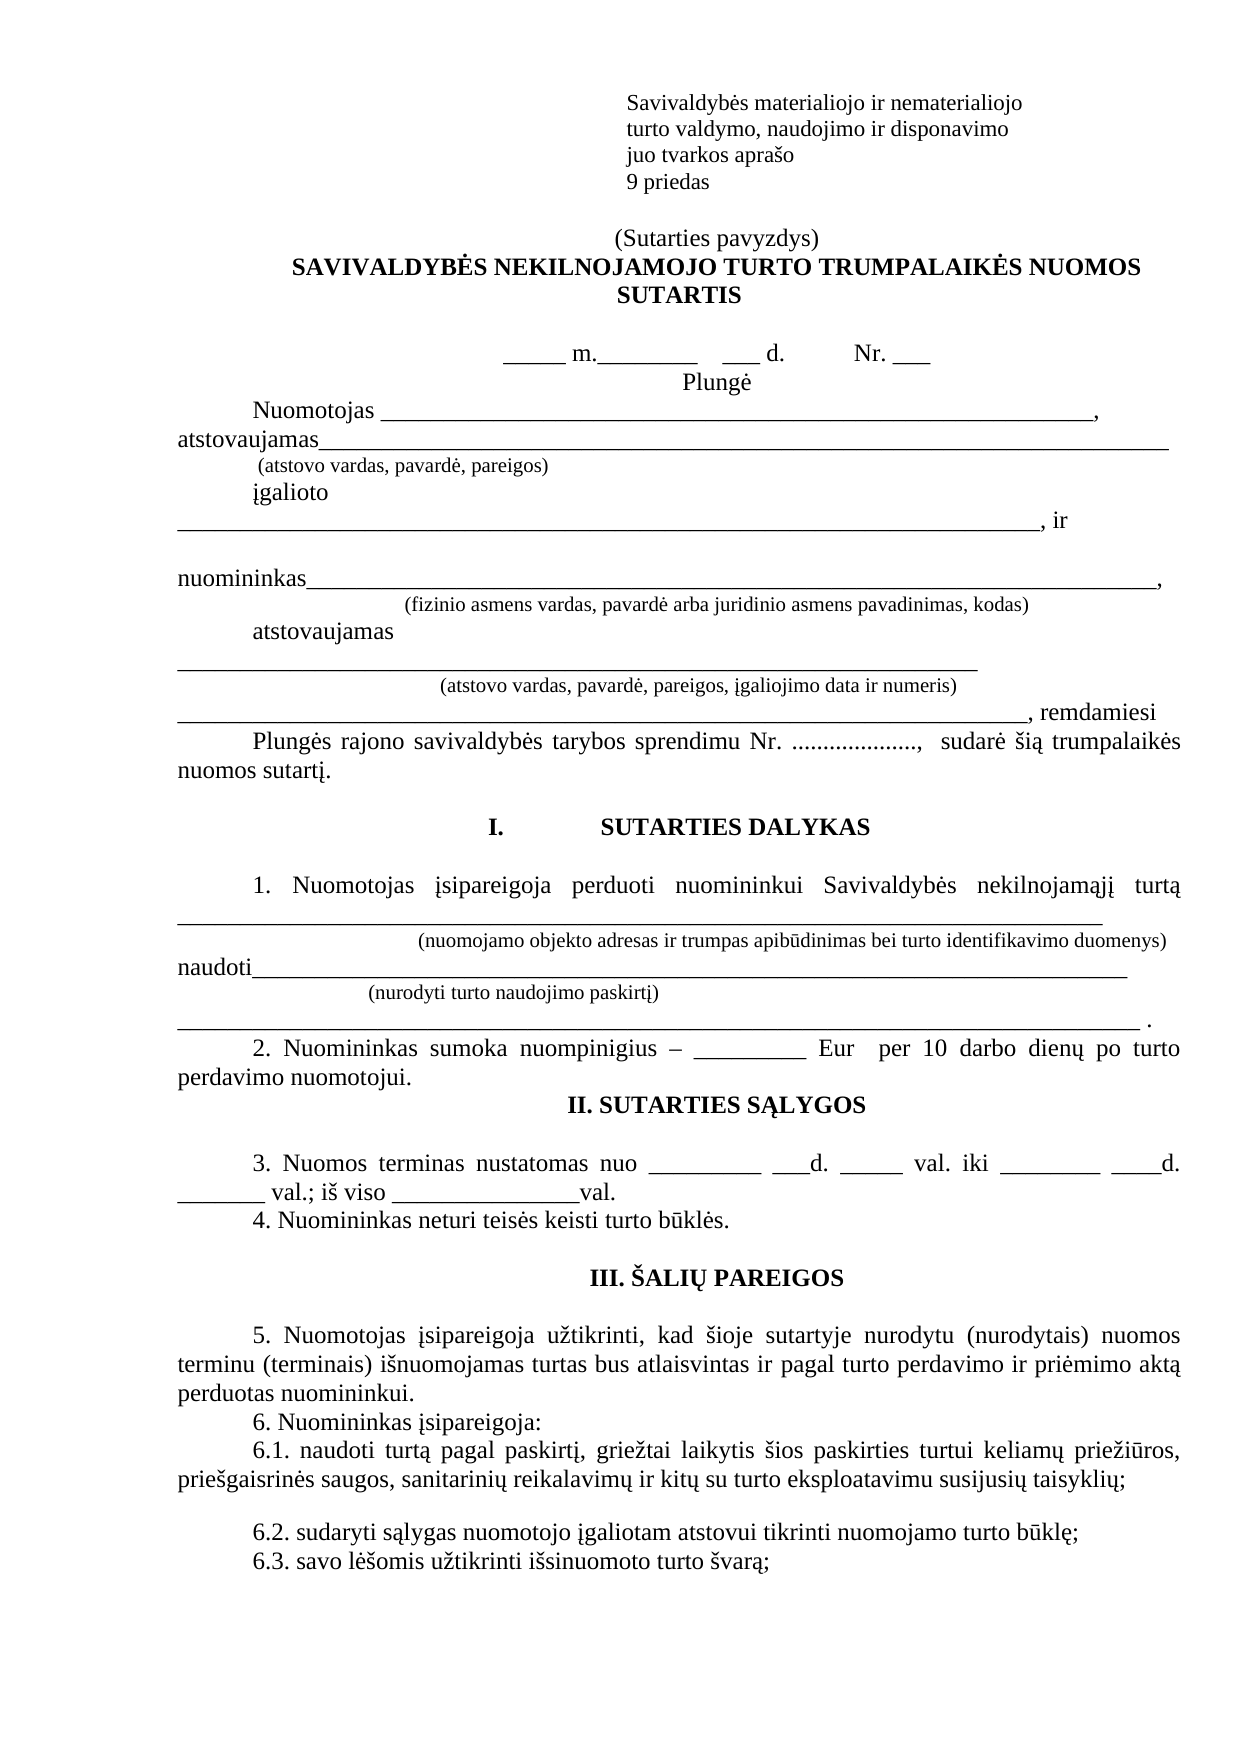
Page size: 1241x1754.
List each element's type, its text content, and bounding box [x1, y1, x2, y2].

text atstovaujamas____________________________________________________________________ [177, 424, 1181, 453]
text II. SUTARTIES SĄLYGOS [177, 1091, 1181, 1119]
text (atstovo vardas, pavardė, pareigos, įgaliojimo data ir numeris) [177, 673, 1181, 697]
text (fizinio asmens vardas, pavardė arba juridinio asmens pavadinimas, kodas) [177, 592, 1181, 616]
text 1. Nuomotojas įsipareigoja perduoti nuomininkui Savivaldybės nekilnojamąjį turtą __________________________________________________________________________ [177, 870, 1181, 927]
text 3. Nuomos terminas nustatomas nuo _________ ___d. _____ val. iki ________ ____d. _______ val.; iš viso _______________val. [177, 1148, 1181, 1206]
text 9 priedas [626, 168, 1181, 194]
text 4. Nuomininkas neturi teisės keisti turto būklės. [177, 1206, 1181, 1234]
text nuomininkas____________________________________________________________________, [177, 563, 1181, 592]
text 6.2. sudaryti sąlygas nuomotojo įgaliotam atstovui tikrinti nuomojamo turto būklę; [177, 1517, 1181, 1546]
text _____ m.________ ___ d. Nr. ___ [177, 338, 1181, 367]
text 5. Nuomotojas įsipareigoja užtikrinti, kad šioje sutartyje nurodytu (nurodytais) nuomos terminu (terminais) išnuomojamas turtas bus atlaisvintas ir pagal turto perdavimo ir priėmimo aktą perduotas nuomininkui. [177, 1321, 1181, 1407]
text atstovaujamas ________________________________________________________________ [177, 616, 1181, 673]
text _____________________________________________________________________________ . [177, 1004, 1181, 1033]
text (nuomojamo objekto adresas ir trumpas apibūdinimas bei turto identifikavimo duomenys) [177, 927, 1181, 952]
text 6.3. savo lėšomis užtikrinti išsinuomoto turto švarą; [177, 1546, 1181, 1575]
text 6.1. naudoti turtą pagal paskirtį, griežtai laikytis šios paskirties turtui keliamų priežiūros, priešgaisrinės saugos, sanitarinių reikalavimų ir kitų su turto eksploatavimu susijusių taisyklių; [177, 1436, 1181, 1517]
text (Sutarties pavyzdys) [177, 223, 1181, 252]
text juo tvarkos aprašo [626, 141, 1181, 168]
text (atstovo vardas, pavardė, pareigos) [177, 453, 1181, 477]
text 2. Nuomininkas sumoka nuompinigius – _________ Eur per 10 darbo dienų po turto perdavimo nuomotojui. [177, 1033, 1181, 1091]
text turto valdymo, naudojimo ir disponavimo [626, 115, 1181, 141]
text SAVIVALDYBĖS NEKILNOJAMOJO TURTO TRUMPALAIKĖS NUOMOS SUTARTIS [177, 252, 1181, 309]
text Savivaldybės materialiojo ir nematerialiojo [626, 89, 1181, 115]
text naudoti______________________________________________________________________ [177, 952, 1181, 980]
text Plungės rajono savivaldybės tarybos sprendimu Nr. ...................., sudarė šią trumpalaikės nuomos sutartį. [177, 726, 1181, 784]
text ____________________________________________________________________, remdamiesi [177, 697, 1181, 726]
text 6. Nuomininkas įsipareigoja: [177, 1407, 1181, 1436]
text Plungė [177, 367, 1181, 395]
text I. SUTARTIES DALYKAS [177, 812, 1181, 841]
text įgalioto _____________________________________________________________________, ir [177, 477, 1181, 534]
text III. ŠALIŲ PAREIGOS [177, 1263, 1181, 1292]
text (nurodyti turto naudojimo paskirtį) [177, 980, 1181, 1004]
text Nuomotojas _________________________________________________________, [177, 395, 1181, 424]
